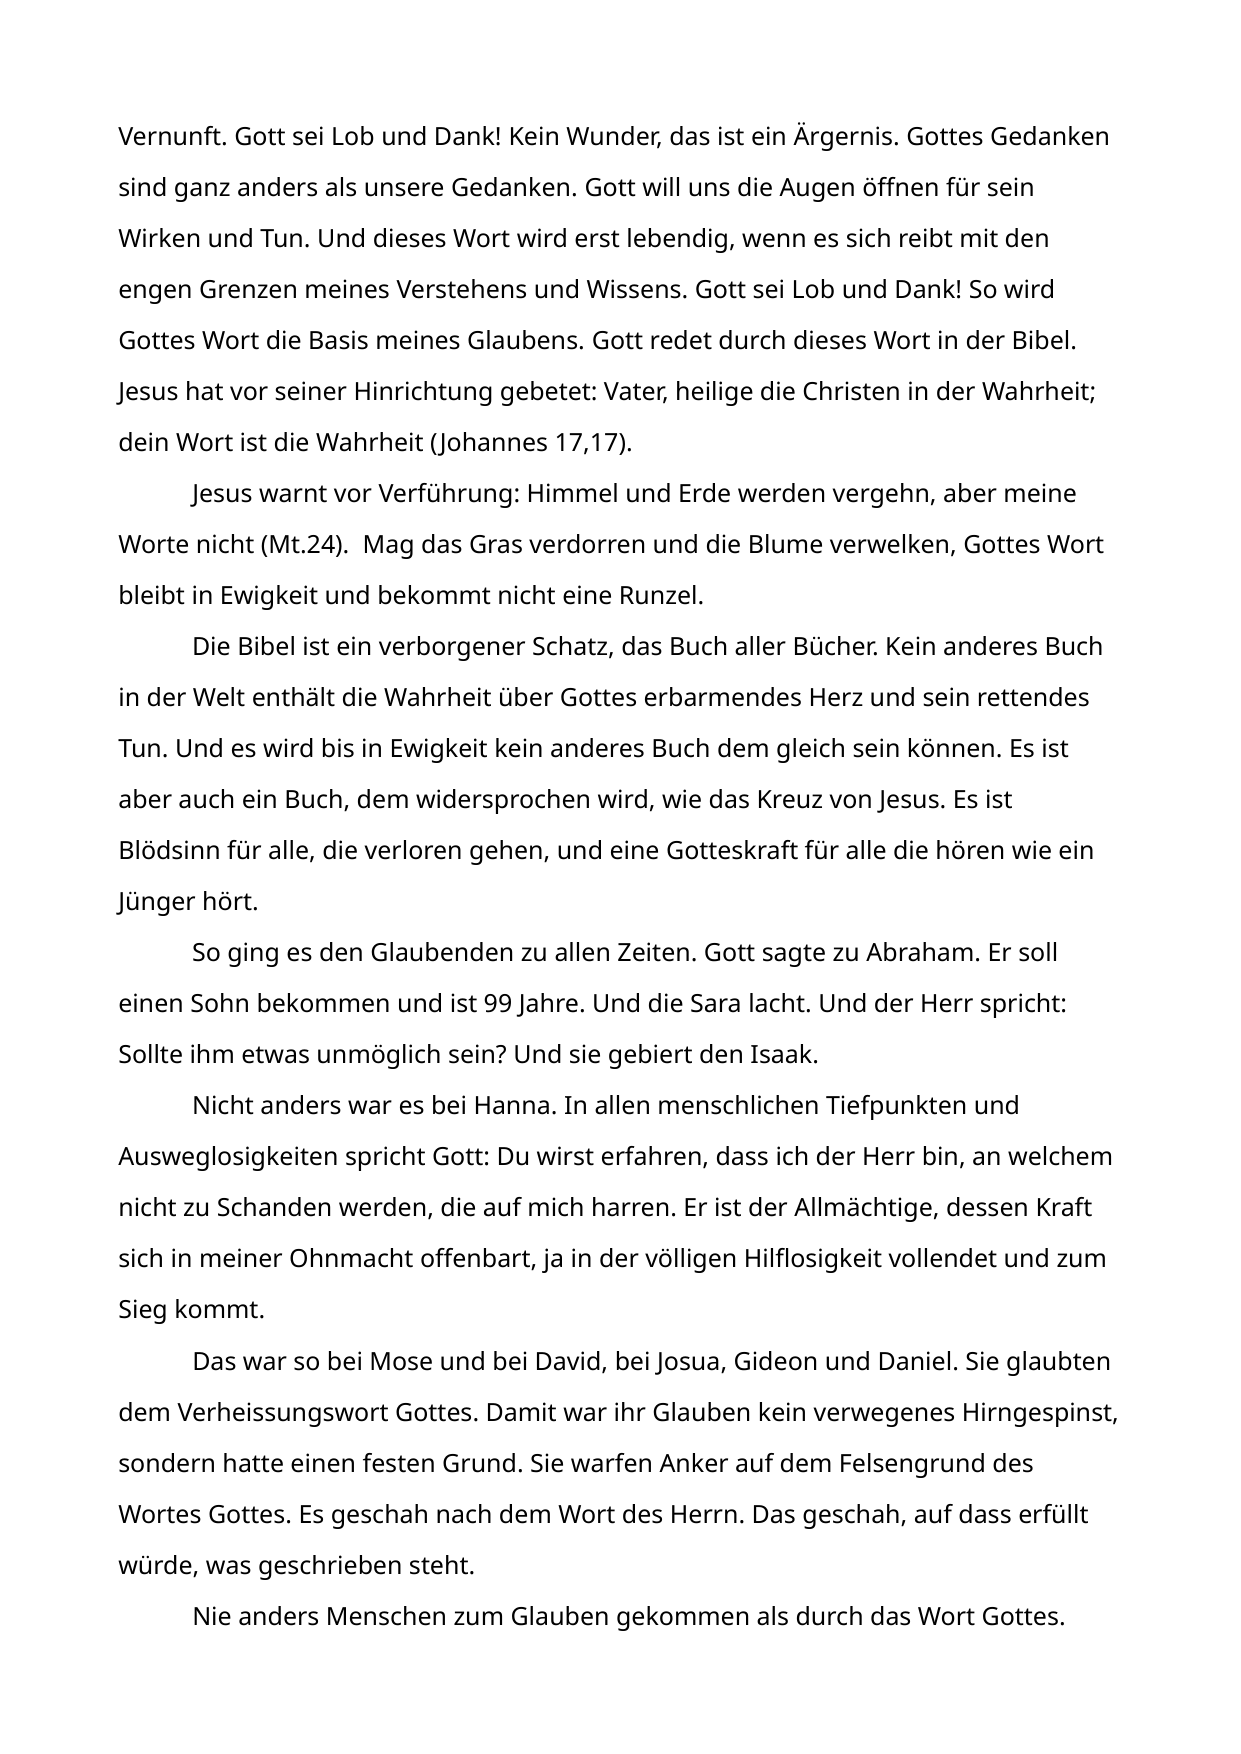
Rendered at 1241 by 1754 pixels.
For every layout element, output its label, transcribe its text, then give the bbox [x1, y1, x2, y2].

text Jesus warnt vor Verführung: Himmel und Erde werden vergehn, aber meine Worte nicht (Mt.24). Mag das Gras verdorren und die Blume verwelken, Gottes Wort bleibt in Ewigkeit und bekommt nicht eine Runzel. [118, 475, 1122, 612]
text Nie anders Menschen zum Glauben gekommen als durch das Wort Gottes. [118, 1598, 1122, 1632]
text Das war so bei Mose und bei David, bei Josua, Gideon und Daniel. Sie glaubten dem Verheissungswort Gottes. Damit war ihr Glauben kein verwegenes Hirngespinst, sondern hatte einen festen Grund. Sie warfen Anker auf dem Felsengrund des Wortes Gottes. Es geschah nach dem Wort des Herrn. Das geschah, auf dass erfüllt würde, was geschrieben steht. [118, 1343, 1122, 1581]
text Die Bibel ist ein verborgener Schatz, das Buch aller Bücher. Kein anderes Buch in der Welt enthält die Wahrheit über Gottes erbarmendes Herz und sein rettendes Tun. Und es wird bis in Ewigkeit kein anderes Buch dem gleich sein können. Es ist aber auch ein Buch, dem widersprochen wird, wie das Kreuz von Jesus. Es ist Blödsinn für alle, die verloren gehen, und eine Gotteskraft für alle die hören wie ein Jünger hört. [118, 628, 1122, 918]
text Vernunft. Gott sei Lob und Dank! Kein Wunder, das ist ein Ärgernis. Gottes Gedanken sind ganz anders als unsere Gedanken. Gott will uns die Augen öffnen für sein Wirken und Tun. Und dieses Wort wird erst lebendig, wenn es sich reibt mit den engen Grenzen meines Verstehens und Wissens. Gott sei Lob und Dank! So wird Gottes Wort die Basis meines Glaubens. Gott redet durch dieses Wort in der Bibel. Jesus hat vor seiner Hinrichtung gebetet: Vater, heilige die Christen in der Wahrheit; dein Wort ist die Wahrheit (Johannes 17,17). [118, 118, 1122, 458]
text So ging es den Glaubenden zu allen Zeiten. Gott sagte zu Abraham. Er soll einen Sohn bekommen und ist 99 Jahre. Und die Sara lacht. Und der Herr spricht: Sollte ihm etwas unmöglich sein? Und sie gebiert den Isaak. [118, 935, 1122, 1071]
text Nicht anders war es bei Hanna. In allen menschlichen Tiefpunkten und Ausweglosigkeiten spricht Gott: Du wirst erfahren, dass ich der Herr bin, an welchem nicht zu Schanden werden, die auf mich harren. Er ist der Allmächtige, dessen Kraft sich in meiner Ohnmacht offenbart, ja in der völligen Hilflosigkeit vollendet und zum Sieg kommt. [118, 1088, 1122, 1326]
